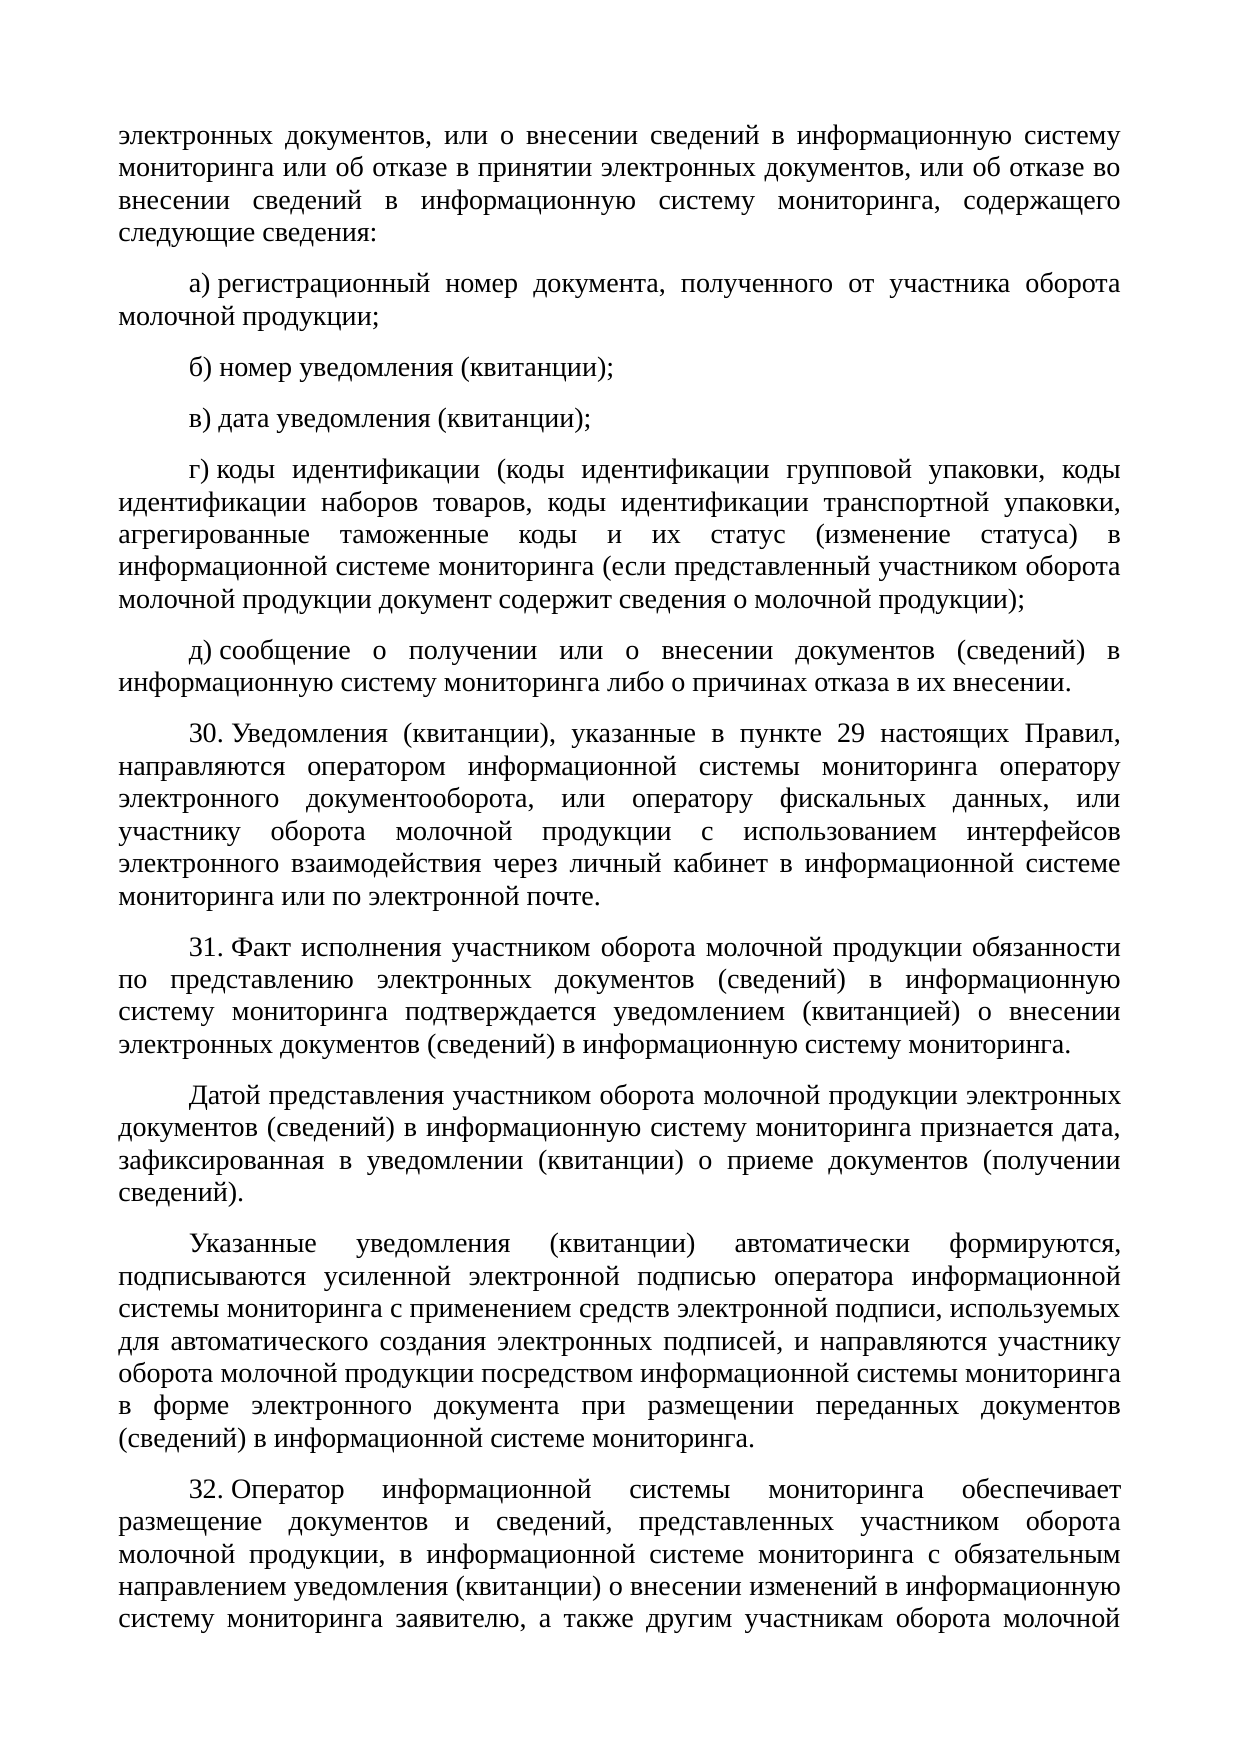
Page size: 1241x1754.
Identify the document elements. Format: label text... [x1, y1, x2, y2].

text Датой представления участником оборота молочной продукции электронных документов (сведений) в информационную систему мониторинга признается дата, зафиксированная в уведомлении (квитанции) о приеме документов (получении сведений). [118, 1078, 1122, 1208]
text электронных документов, или о внесении сведений в информационную систему мониторинга или об отказе в принятии электронных документов, или об отказе во внесении сведений в информационную систему мониторинга, содержащего следующие сведения: [118, 118, 1122, 248]
text 30. Уведомления (квитанции), указанные в пункте 29 настоящих Правил, направляются оператором информационной системы мониторинга оператору электронного документооборота, или оператору фискальных данных, или участнику оборота молочной продукции с использованием интерфейсов электронного взаимодействия через личный кабинет в информационной системе мониторинга или по электронной почте. [118, 717, 1122, 911]
text г) коды идентификации (коды идентификации групповой упаковки, коды идентификации наборов товаров, коды идентификации транспортной упаковки, агрегированные таможенные коды и их статус (изменение статуса) в информационной системе мониторинга (если представленный участником оборота молочной продукции документ содержит сведения о молочной продукции); [118, 452, 1122, 614]
text 32. Оператор информационной системы мониторинга обеспечивает размещение документов и сведений, представленных участником оборота молочной продукции, в информационной системе мониторинга с обязательным направлением уведомления (квитанции) о внесении изменений в информационную систему мониторинга заявителю, а также другим участникам оборота молочной [118, 1472, 1122, 1634]
text в) дата уведомления (квитанции); [118, 401, 1122, 433]
text б) номер уведомления (квитанции); [118, 350, 1122, 382]
text Указанные уведомления (квитанции) автоматически формируются, подписываются усиленной электронной подписью оператора информационной системы мониторинга с применением средств электронной подписи, используемых для автоматического создания электронных подписей, и направляются участнику оборота молочной продукции посредством информационной системы мониторинга в форме электронного документа при размещении переданных документов (сведений) в информационной системе мониторинга. [118, 1226, 1122, 1453]
text д) сообщение о получении или о внесении документов (сведений) в информационную систему мониторинга либо о причинах отказа в их внесении. [118, 633, 1122, 698]
text 31. Факт исполнения участником оборота молочной продукции обязанности по представлению электронных документов (сведений) в информационную систему мониторинга подтверждается уведомлением (квитанцией) о внесении электронных документов (сведений) в информационную систему мониторинга. [118, 930, 1122, 1059]
text а) регистрационный номер документа, полученного от участника оборота молочной продукции; [118, 266, 1122, 331]
